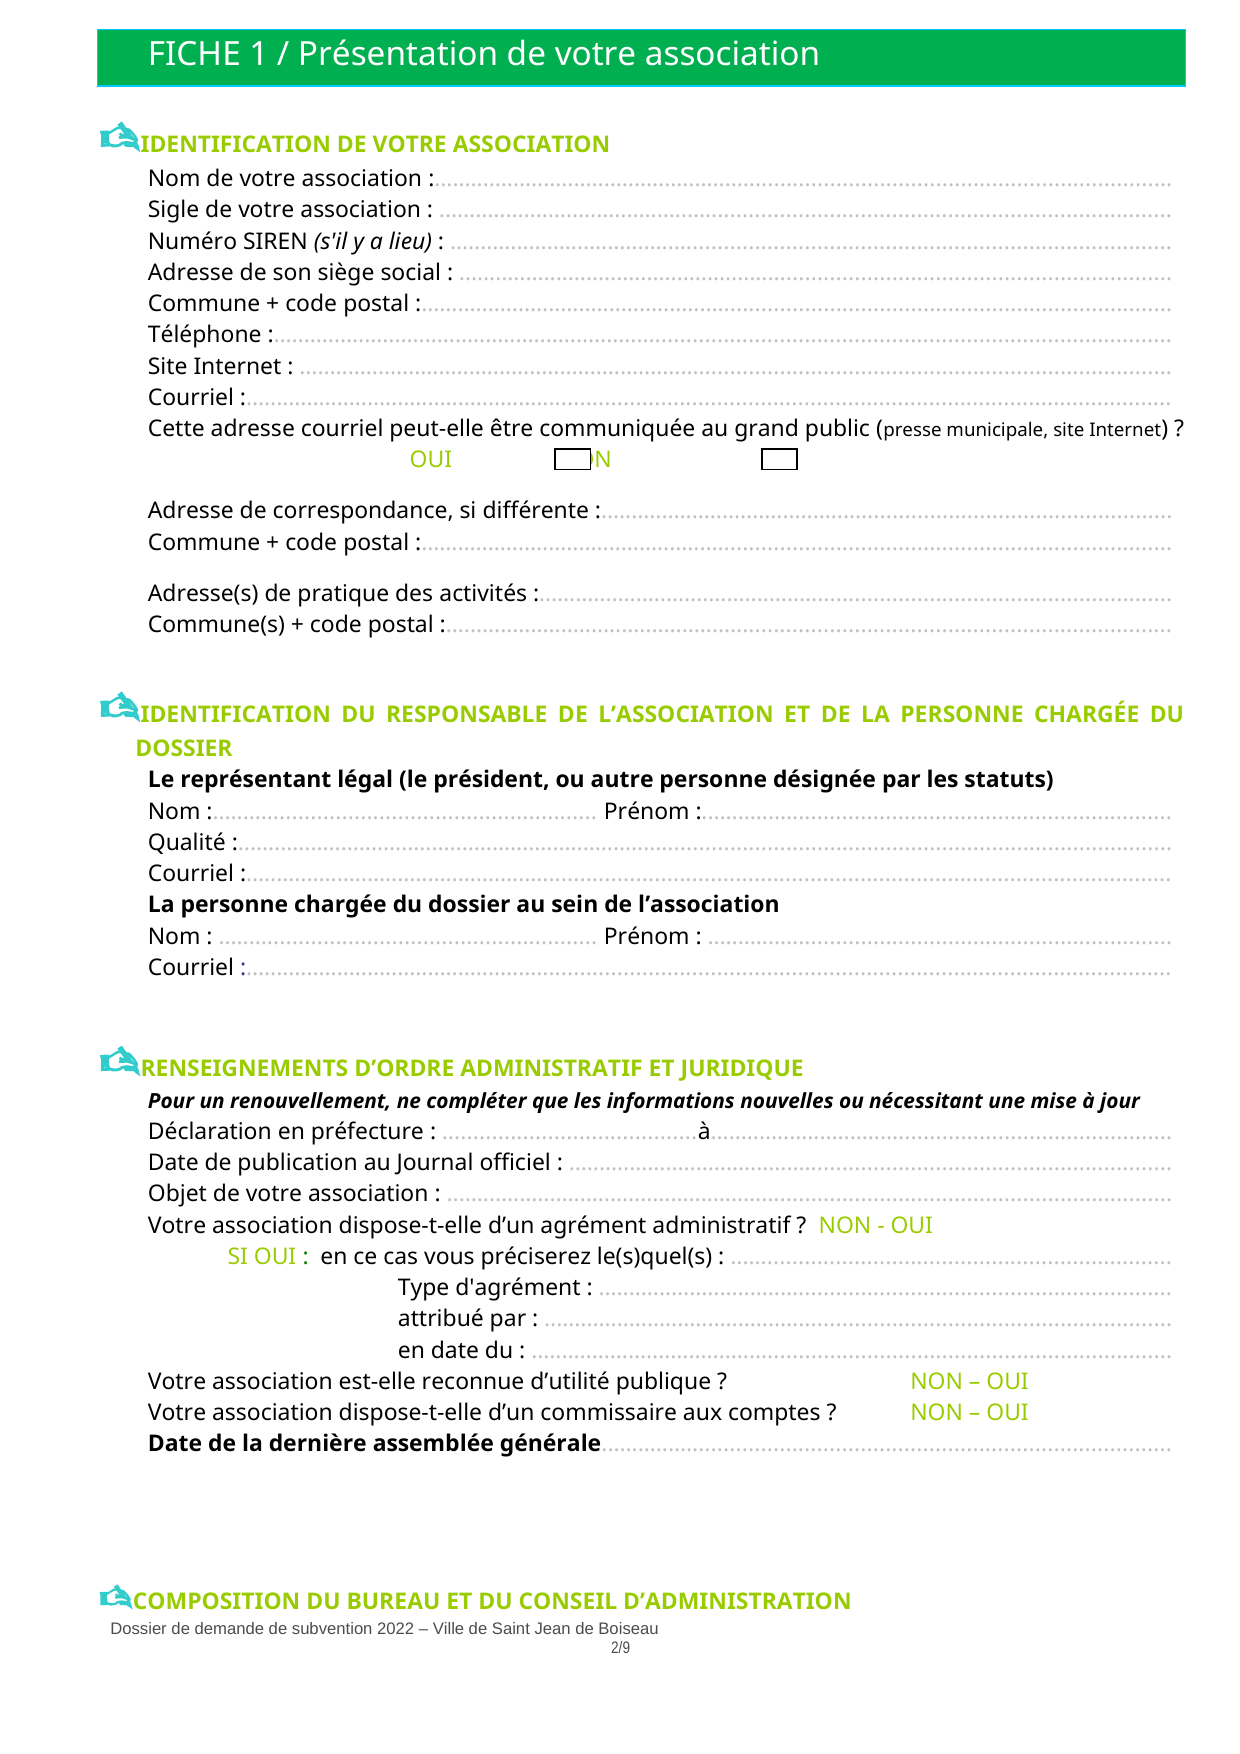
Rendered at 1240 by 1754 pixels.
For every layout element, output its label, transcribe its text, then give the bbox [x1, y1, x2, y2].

text Qualité : [148, 826, 1185, 857]
text OUI NON [148, 443, 1185, 474]
text Courriel : [148, 381, 1185, 412]
text en date du : [398, 1333, 1185, 1365]
text Adresse de correspondance, si différente : [148, 494, 1185, 526]
text Votre association dispose-t-elle d’un commissaire aux comptes ? NON – OUI [148, 1396, 1185, 1427]
text Courriel : [148, 951, 1185, 982]
text Date de publication au Journal officiel : [148, 1146, 1185, 1177]
text Commune + code postal : [148, 526, 1185, 557]
text attribué par : [398, 1302, 1185, 1333]
text Objet de votre association : [148, 1177, 1185, 1208]
text Date de la dernière assemblée générale [148, 1427, 1173, 1458]
text Votre association dispose-t-elle d’un agrément administratif ? NON - OUI [148, 1208, 1185, 1240]
text Commune(s) + code postal : [148, 608, 1185, 639]
text Nom de votre association : [148, 162, 1185, 193]
text Nom : Prénom : [148, 795, 1185, 826]
text Votre association est-elle reconnue d’utilité publique ? NON – OUI [148, 1365, 1185, 1396]
text Pour un renouvellement, ne compléter que les informations nouvelles ou nécessitant une mise à jour [148, 1086, 1185, 1115]
text SI OUI : en ce cas vous préciserez le(s)quel(s) : [198, 1240, 1185, 1271]
text Nom : Prénom : [148, 920, 1185, 951]
text Le représentant légal (le président, ou autre personne désignée par les statuts) [148, 763, 1185, 795]
text Adresse de son siège social : [148, 256, 1185, 287]
text Commune + code postal : [148, 287, 1185, 318]
text Site Internet : [148, 349, 1185, 381]
text Type d'agrément : [398, 1271, 1185, 1302]
text Déclaration en préfecture : à [148, 1115, 1185, 1146]
text IDENTIFICATION DE VOTRE ASSOCIATION [98, 120, 1185, 162]
text Sigle de votre association : [148, 193, 1185, 224]
text IDENTIFICATION DU RESPONSABLE DE L’ASSOCIATION ET DE LA PERSONNE CHARGÉE DU DOSSIER [98, 691, 1185, 763]
text Adresse(s) de pratique des activités : [148, 577, 1185, 608]
text Courriel : [148, 857, 1185, 888]
text RENSEIGNEMENTS D’ORDRE ADMINISTRATIF ET JURIDIQUE [98, 1045, 1185, 1086]
text Téléphone : [148, 318, 1185, 349]
text La personne chargée du dossier au sein de l’association [148, 888, 1185, 920]
text Numéro SIREN (s'il y a lieu) : [148, 224, 1185, 256]
text Cette adresse courriel peut-elle être communiquée au grand public (presse municipale, site Internet) ? [148, 412, 1185, 443]
text COMPOSITION DU BUREAU ET DU CONSEIL D’ADMINISTRATION [98, 1583, 1185, 1618]
